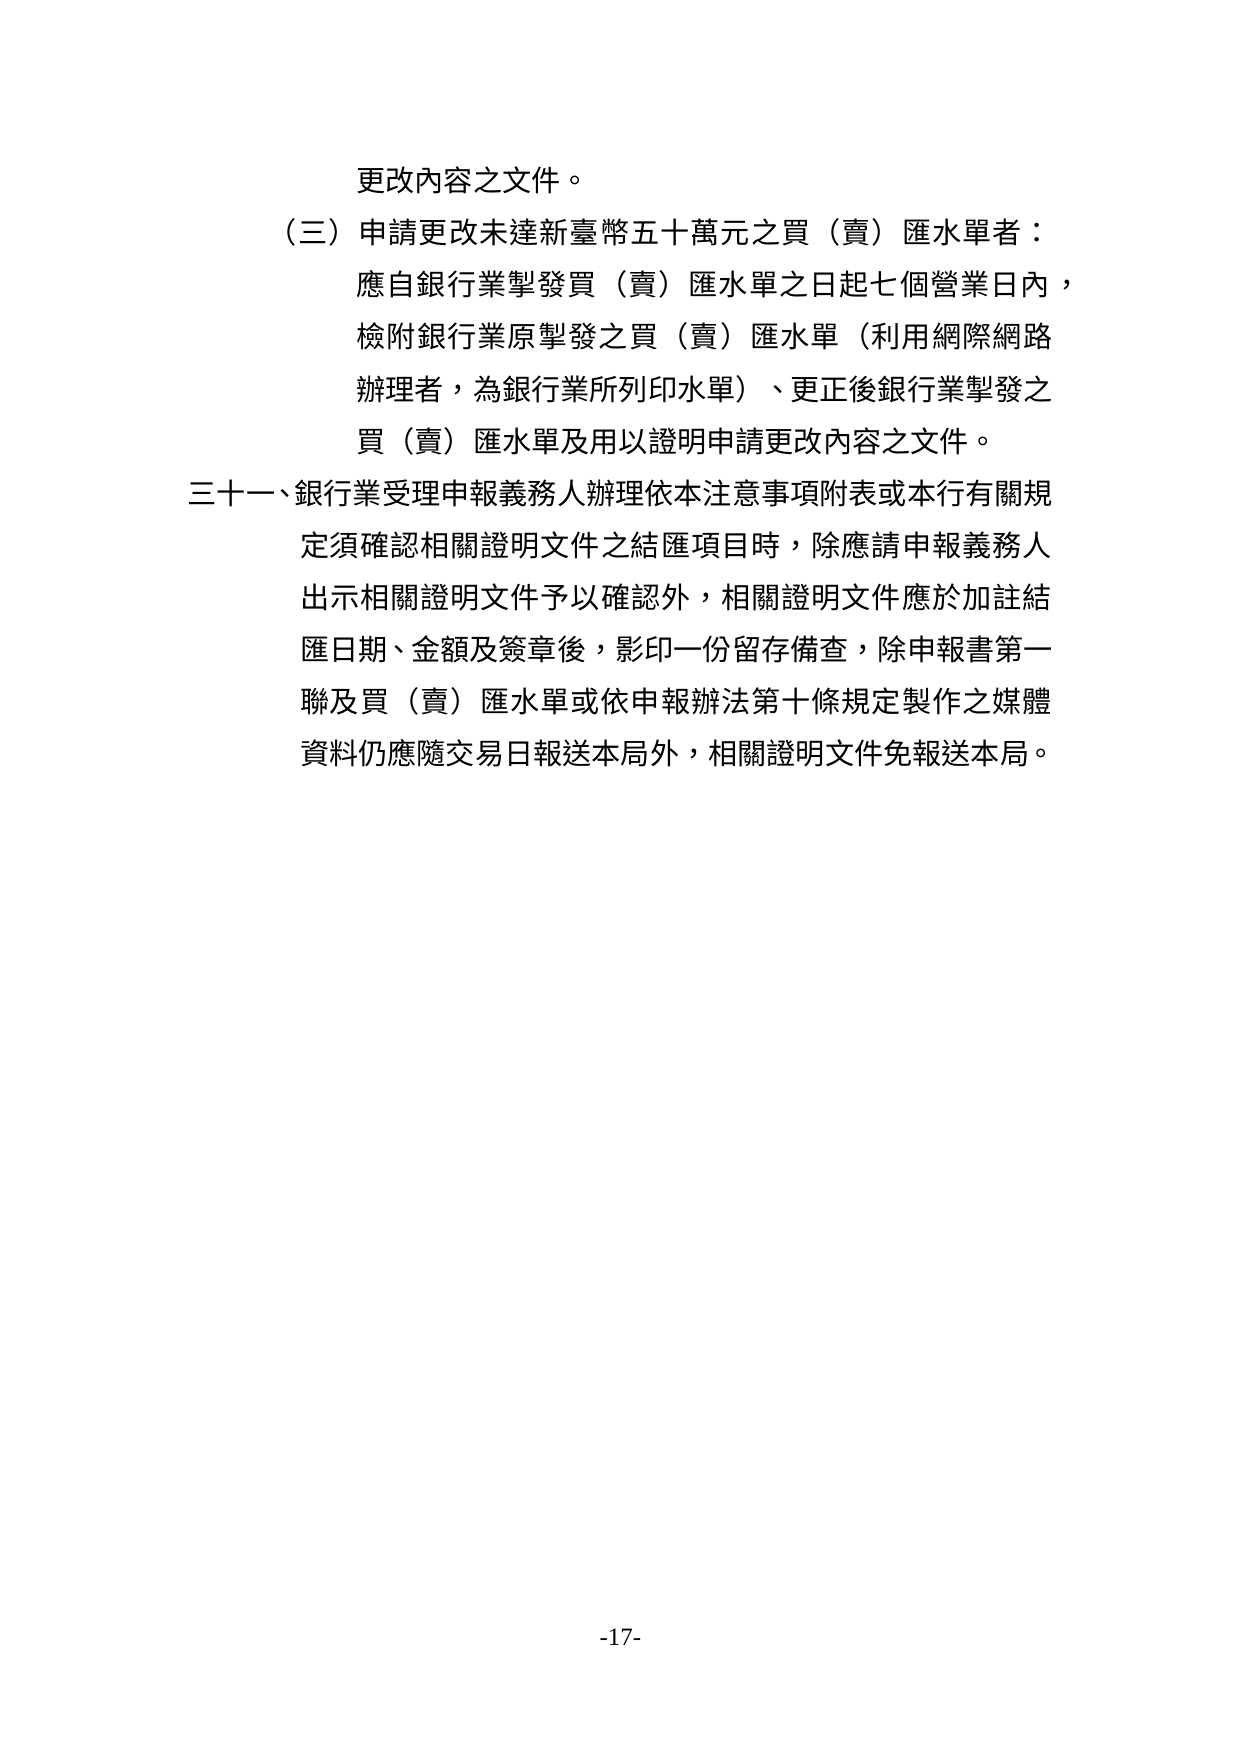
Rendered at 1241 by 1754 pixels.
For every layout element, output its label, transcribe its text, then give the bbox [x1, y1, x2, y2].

text 更改內容之文件。 [268, 150, 1053, 202]
text （三）申請更改未達新臺幣五十萬元之買（賣）匯水單者：應自銀行業掣發買（賣）匯水單之日起七個營業日內，檢附銀行業原掣發之買（賣）匯水單（利用網際網路辦理者，為銀行業所列印水單）、更正後銀行業掣發之買（賣）匯水單及用以證明申請更改內容之文件。 [268, 202, 1053, 462]
text 三十一、銀行業受理申報義務人辦理依本注意事項附表或本行有關規定須確認相關證明文件之結匯項目時，除應請申報義務人出示相關證明文件予以確認外，相關證明文件應於加註結匯日期、金額及簽章後，影印一份留存備查，除申報書第一聯及買（賣）匯水單或依申報辦法第十條規定製作之媒體資料仍應隨交易日報送本局外，相關證明文件免報送本局。 [187, 462, 1053, 775]
